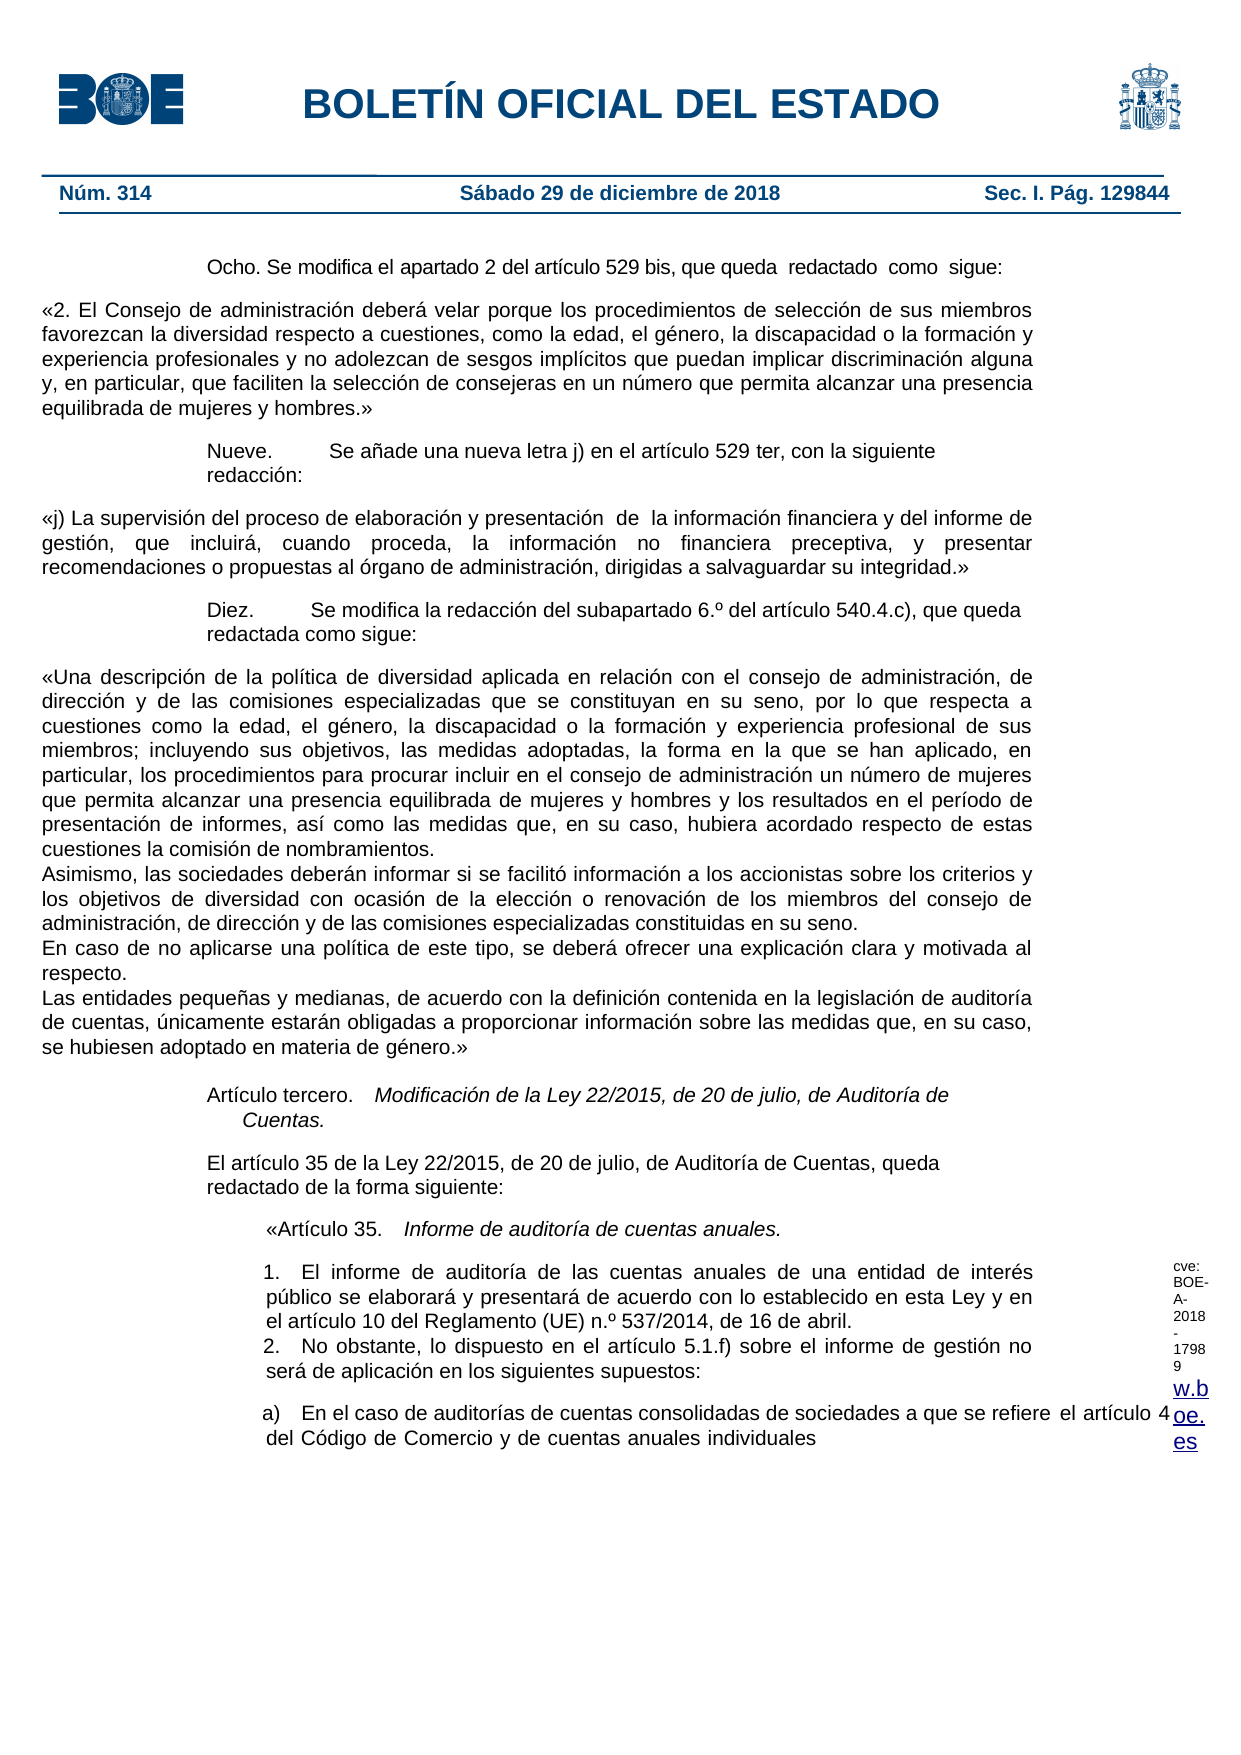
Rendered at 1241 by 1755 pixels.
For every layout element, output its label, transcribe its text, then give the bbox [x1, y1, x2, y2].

text «Una descripción de la política de diversidad aplicada en relación con el consejo de administración, de dirección y de las comisiones especializadas que se constituyan en su seno, por lo que respecta a cuestiones como la edad, el género, la discapacidad o la formación y experiencia profesional de sus miembros; incluyendo sus objetivos, las medidas adoptadas, la forma en la que se han aplicado, en particular, los procedimientos para procurar incluir en el consejo de administración un número de mujeres que permita alcanzar una presencia equilibrada de mujeres y hombres y los resultados en el período de presentación de informes, así como las medidas que, en su caso, hubiera acordado respecto de estas cuestiones la comisión de nombramientos. [42, 664, 1034, 861]
text «j) La supervisión del proceso de elaboración y presentación de la información financiera y del informe de gestión, que incluirá, cuando proceda, la información no financiera preceptiva, y presentar recomendaciones o propuestas al órgano de administración, dirigidas a salvaguardar su integridad.» [42, 506, 1034, 579]
text Asimismo, las sociedades deberán informar si se facilitó información a los accionistas sobre los criterios y los objetivos de diversidad con ocasión de la elección o renovación de los miembros del consejo de administración, de dirección y de las comisiones especializadas constituidas en su seno. [42, 862, 1034, 935]
list Verificable en http://www.boe.es [1173, 1399, 1209, 1466]
list Verificable en http://www.boe.es [1173, 1375, 1209, 1398]
text Las entidades pequeñas y medianas, de acuerdo con la definición contenida en la legislación de auditoría de cuentas, únicamente estarán obligadas a proporcionar información sobre las medidas que, en su caso, se hubiesen adoptado en materia de género.» [42, 986, 1034, 1059]
text «Artículo 35. Informe de auditoría de cuentas anuales. [266, 1217, 1199, 1241]
text En caso de no aplicarse una política de este tipo, se deberá ofrecer una explicación clara y motivada al respecto. [42, 936, 1034, 985]
subtitle Núm. 314 Sábado 29 de diciembre de 2018 Sec. I. Pág. 129844 [59, 181, 1199, 205]
text Ocho. Se modifica el apartado 2 del artículo 529 bis, que queda redactado como sigue: [207, 255, 1011, 279]
list El informe de auditoría de las cuentas anuales de una entidad de interés público se elaborará y presentará de acuerdo con lo establecido en esta Ley y en el artículo 10 del Reglamento (UE) n.º 537/2014, de 16 de abril. [227, 1260, 1034, 1333]
text Artículo tercero. Modificación de la Ley 22/2015, de 20 de julio, de Auditoría de Cuentas. [207, 1083, 1011, 1132]
text «2. El Consejo de administración deberá velar porque los procedimientos de selección de sus miembros favorezcan la diversidad respecto a cuestiones, como la edad, el género, la discapacidad o la formación y experiencia profesionales y no adolezcan de sesgos implícitos que puedan implicar discriminación alguna y, en particular, que faciliten la selección de consejeras en un número que permita alcanzar una presencia equilibrada de mujeres y hombres.» [42, 297, 1034, 420]
text Diez. Se modifica la redacción del subapartado 6.º del artículo 540.4.c), que queda redactada como sigue: [207, 597, 1034, 646]
list cve: BOE-A-2018-17989 [1173, 1257, 1209, 1374]
list En el caso de auditorías de cuentas consolidadas de sociedades a que se refiere el artículo 49.5 del Código de Comercio y de cuentas anuales individuales [226, 1401, 1171, 1450]
text El artículo 35 de la Ley 22/2015, de 20 de julio, de Auditoría de Cuentas, queda redactado de la forma siguiente: [207, 1150, 1011, 1199]
list No obstante, lo dispuesto en el artículo 5.1.f) sobre el informe de gestión no será de aplicación en los siguientes supuestos: [227, 1334, 1034, 1383]
text Nueve. Se añade una nueva letra j) en el artículo 529 ter, con la siguiente redacción: [207, 439, 1011, 487]
